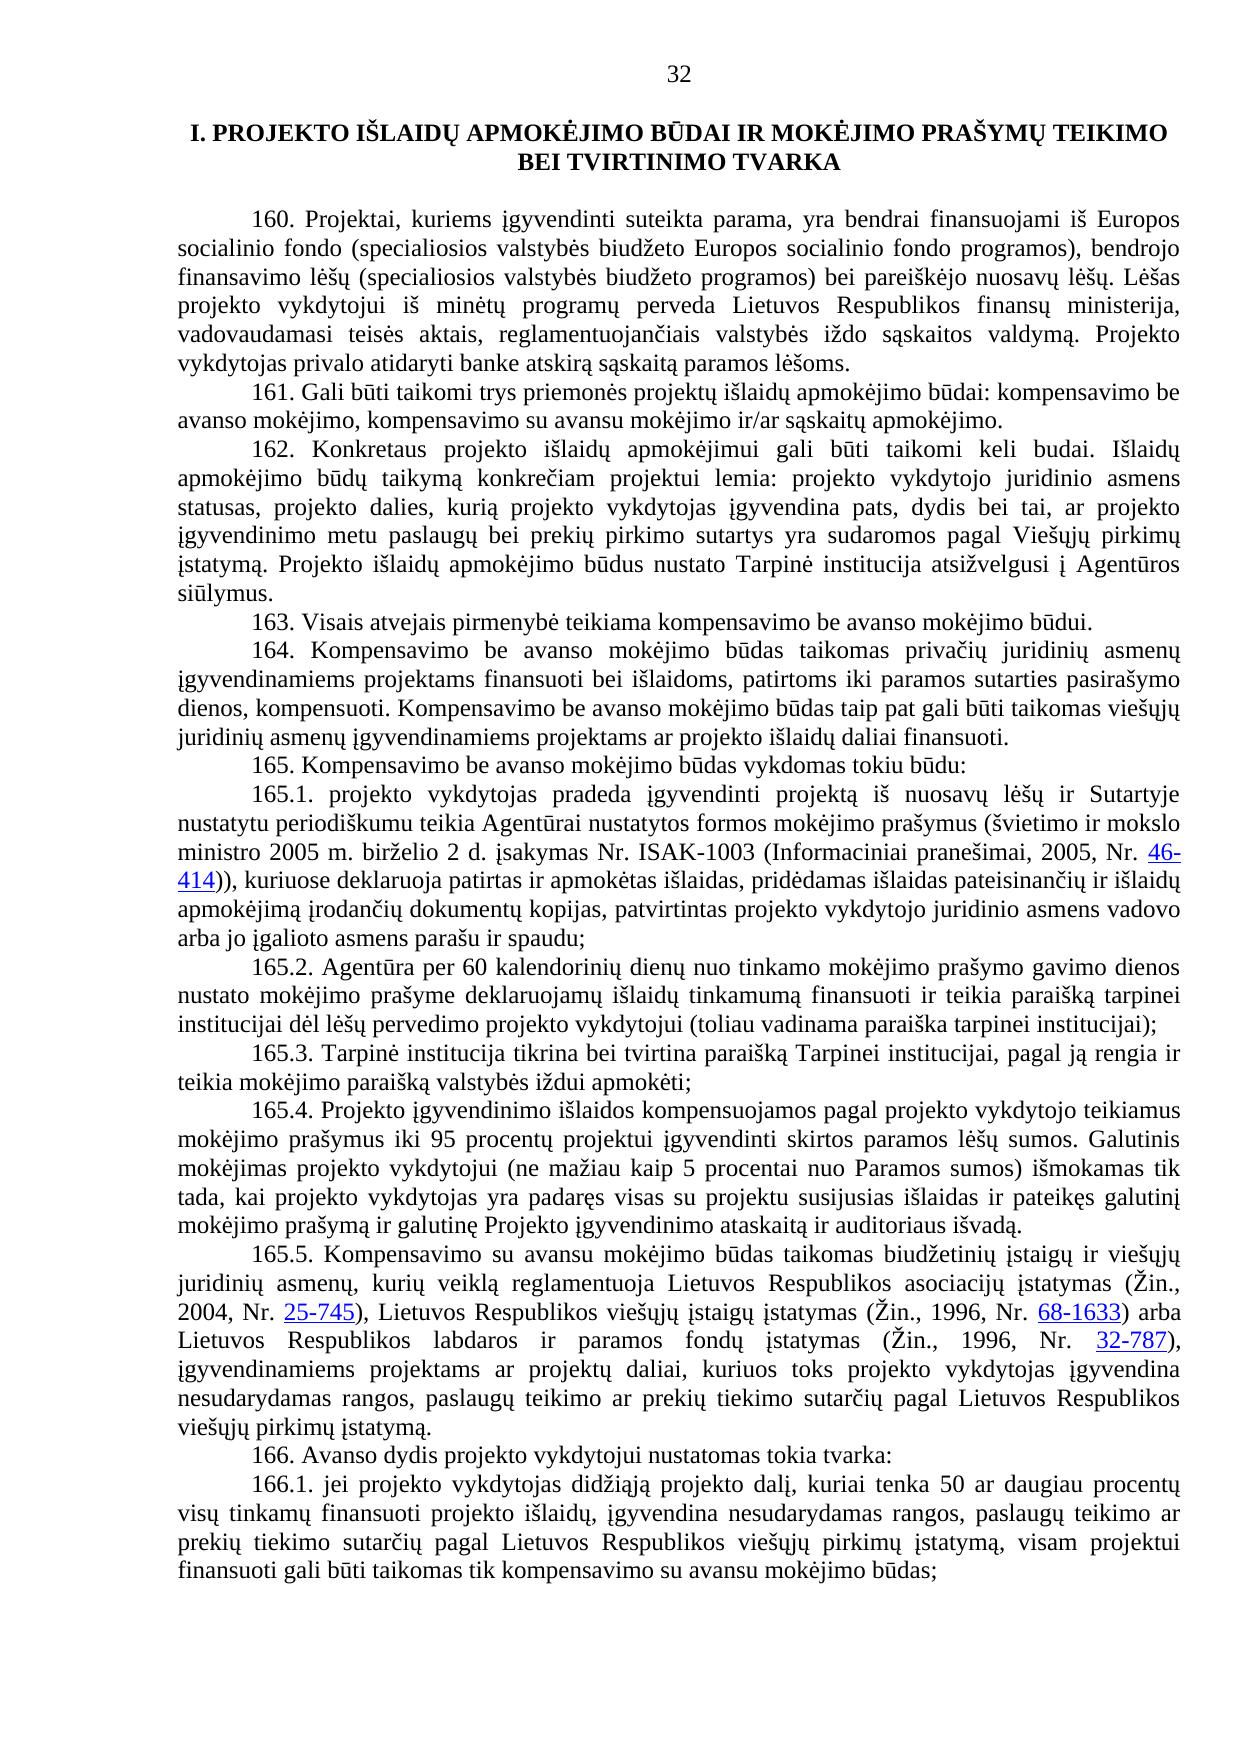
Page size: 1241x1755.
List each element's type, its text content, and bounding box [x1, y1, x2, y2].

text 165.2. Agentūra per 60 kalendorinių dienų nuo tinkamo mokėjimo prašymo gavimo dienos nustato mokėjimo prašyme deklaruojamų išlaidų tinkamumą finansuoti ir teikia paraišką tarpinei institucijai dėl lėšų pervedimo projekto vykdytojui (toliau vadinama paraiška tarpinei institucijai); [177, 952, 1181, 1038]
text 165.5. Kompensavimo su avansu mokėjimo būdas taikomas biudžetinių įstaigų ir viešųjų juridinių asmenų, kurių veiklą reglamentuoja Lietuvos Respublikos asociacijų įstatymas (Žin., 2004, Nr. 25-745), Lietuvos Respublikos viešųjų įstaigų įstatymas (Žin., 1996, Nr. 68-1633) arba Lietuvos Respublikos labdaros ir paramos fondų įstatymas (Žin., 1996, Nr. 32-787), įgyvendinamiems projektams ar projektų daliai, kuriuos toks projekto vykdytojas įgyvendina nesudarydamas rangos, paslaugų teikimo ar prekių tiekimo sutarčių pagal Lietuvos Respublikos viešųjų pirkimų įstatymą. [177, 1239, 1181, 1441]
text 163. Visais atvejais pirmenybė teikiama kompensavimo be avanso mokėjimo būdui. [177, 607, 1181, 636]
text 165.1. projekto vykdytojas pradeda įgyvendinti projektą iš nuosavų lėšų ir Sutartyje nustatytu periodiškumu teikia Agentūrai nustatytos formos mokėjimo prašymus (švietimo ir mokslo ministro 2005 m. birželio 2 d. įsakymas Nr. ISAK-1003 (Informaciniai pranešimai, 2005, Nr. 46-414)), kuriuose deklaruoja patirtas ir apmokėtas išlaidas, pridėdamas išlaidas pateisinančių ir išlaidų apmokėjimą įrodančių dokumentų kopijas, patvirtintas projekto vykdytojo juridinio asmens vadovo arba jo įgalioto asmens parašu ir spaudu; [177, 779, 1181, 952]
text 165. Kompensavimo be avanso mokėjimo būdas vykdomas tokiu būdu: [177, 751, 1181, 779]
text 165.3. Tarpinė institucija tikrina bei tvirtina paraišką Tarpinei institucijai, pagal ją rengia ir teikia mokėjimo paraišką valstybės iždui apmokėti; [177, 1038, 1181, 1096]
text 166.1. jei projekto vykdytojas didžiąją projekto dalį, kuriai tenka 50 ar daugiau procentų visų tinkamų finansuoti projekto išlaidų, įgyvendina nesudarydamas rangos, paslaugų teikimo ar prekių tiekimo sutarčių pagal Lietuvos Respublikos viešųjų pirkimų įstatymą, visam projektui finansuoti gali būti taikomas tik kompensavimo su avansu mokėjimo būdas; [177, 1469, 1181, 1584]
text 162. Konkretaus projekto išlaidų apmokėjimui gali būti taikomi keli budai. Išlaidų apmokėjimo būdų taikymą konkrečiam projektui lemia: projekto vykdytojo juridinio asmens statusas, projekto dalies, kurią projekto vykdytojas įgyvendina pats, dydis bei tai, ar projekto įgyvendinimo metu paslaugų bei prekių pirkimo sutartys yra sudaromos pagal Viešųjų pirkimų įstatymą. Projekto išlaidų apmokėjimo būdus nustato Tarpinė institucija atsižvelgusi į Agentūros siūlymus. [177, 434, 1181, 607]
text 161. Gali būti taikomi trys priemonės projektų išlaidų apmokėjimo būdai: kompensavimo be avanso mokėjimo, kompensavimo su avansu mokėjimo ir/ar sąskaitų apmokėjimo. [177, 377, 1181, 434]
text 165.4. Projekto įgyvendinimo išlaidos kompensuojamos pagal projekto vykdytojo teikiamus mokėjimo prašymus iki 95 procentų projektui įgyvendinti skirtos paramos lėšų sumos. Galutinis mokėjimas projekto vykdytojui (ne mažiau kaip 5 procentai nuo Paramos sumos) išmokamas tik tada, kai projekto vykdytojas yra padaręs visas su projektu susijusias išlaidas ir pateikęs galutinį mokėjimo prašymą ir galutinę Projekto įgyvendinimo ataskaitą ir auditoriaus išvadą. [177, 1096, 1181, 1239]
text 166. Avanso dydis projekto vykdytojui nustatomas tokia tvarka: [177, 1441, 1181, 1469]
text I. PROJEKTO IŠLAIDŲ APMOKĖJIMO BŪDAI IR MOKĖJIMO PRAŠYMŲ TEIKIMO BEI TVIRTINIMO TVARKA [177, 118, 1181, 176]
text 160. Projektai, kuriems įgyvendinti suteikta parama, yra bendrai finansuojami iš Europos socialinio fondo (specialiosios valstybės biudžeto Europos socialinio fondo programos), bendrojo finansavimo lėšų (specialiosios valstybės biudžeto programos) bei pareiškėjo nuosavų lėšų. Lėšas projekto vykdytojui iš minėtų programų perveda Lietuvos Respublikos finansų ministerija, vadovaudamasi teisės aktais, reglamentuojančiais valstybės iždo sąskaitos valdymą. Projekto vykdytojas privalo atidaryti banke atskirą sąskaitą paramos lėšoms. [177, 204, 1181, 377]
text 164. Kompensavimo be avanso mokėjimo būdas taikomas privačių juridinių asmenų įgyvendinamiems projektams finansuoti bei išlaidoms, patirtoms iki paramos sutarties pasirašymo dienos, kompensuoti. Kompensavimo be avanso mokėjimo būdas taip pat gali būti taikomas viešųjų juridinių asmenų įgyvendinamiems projektams ar projekto išlaidų daliai finansuoti. [177, 636, 1181, 751]
